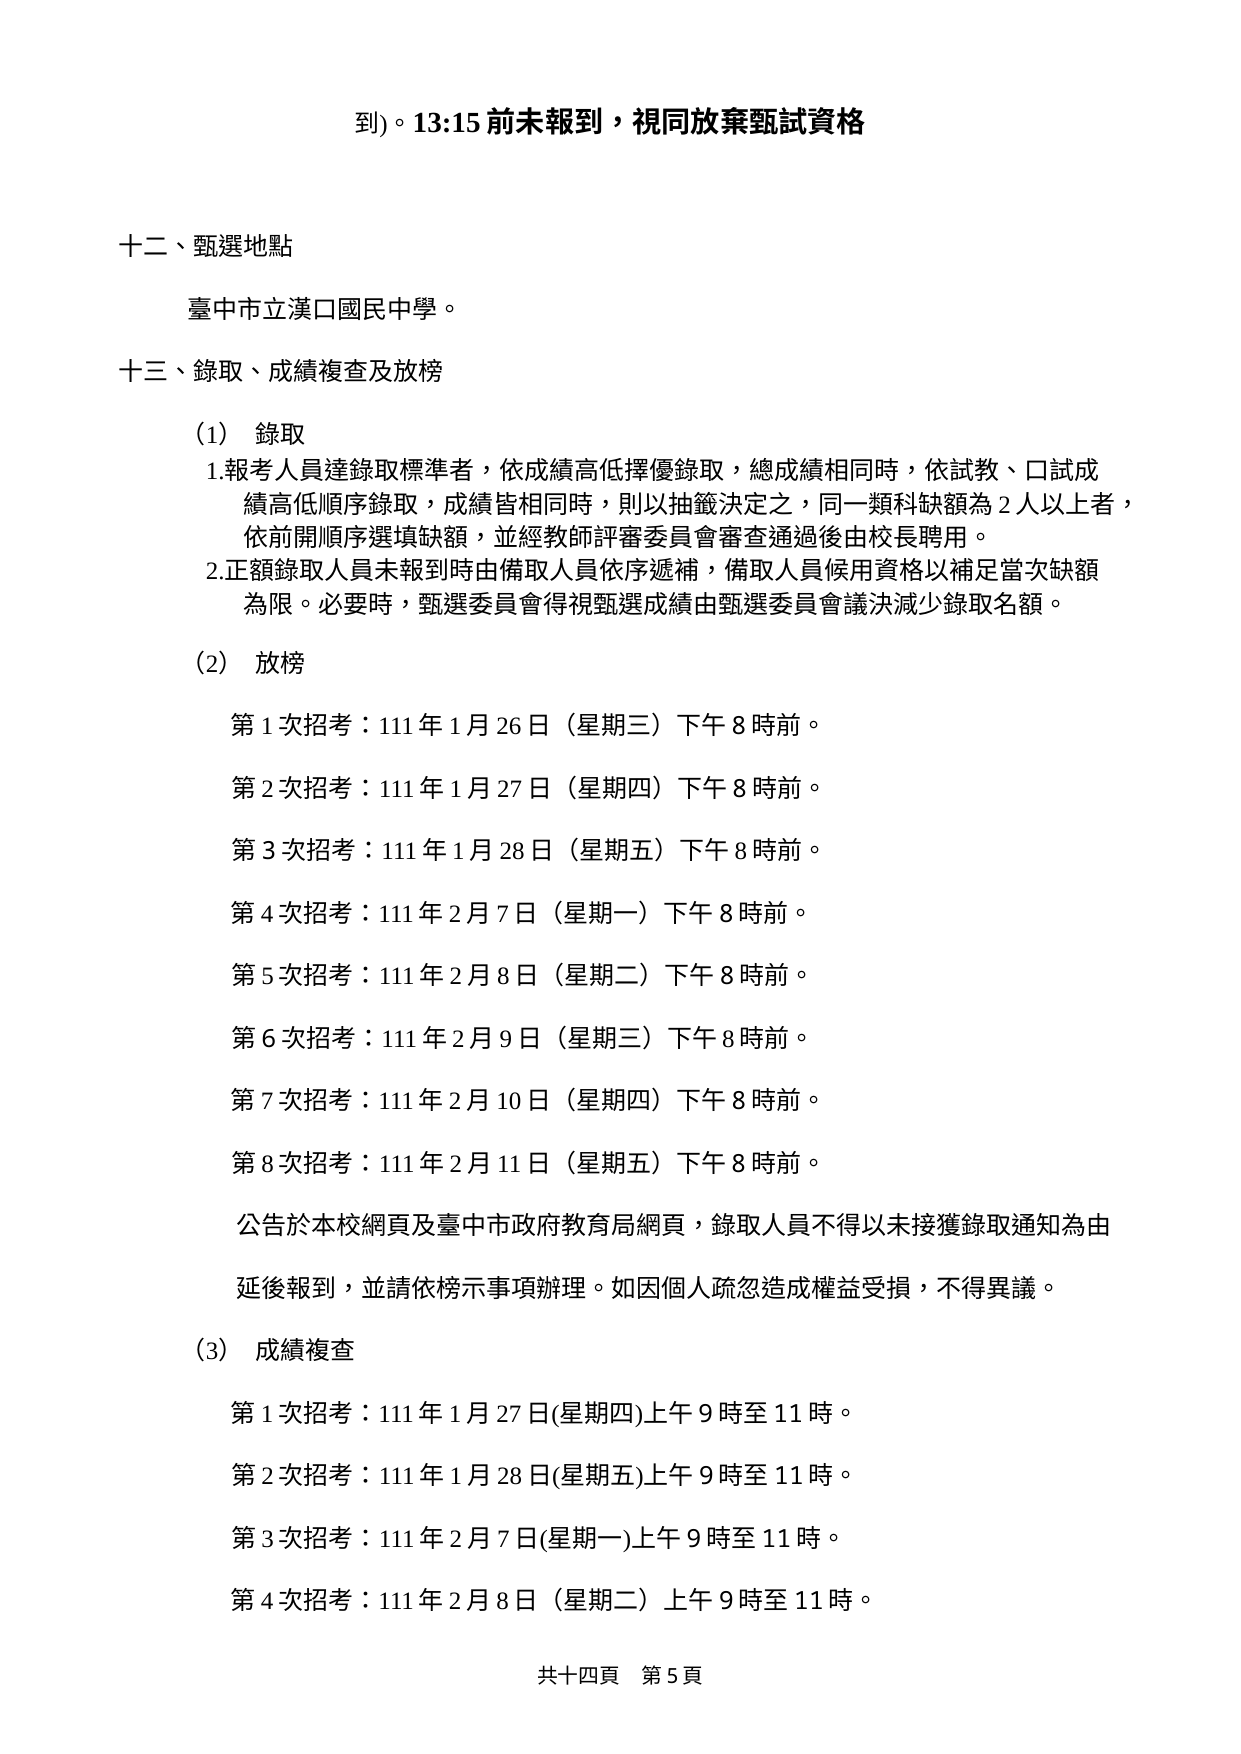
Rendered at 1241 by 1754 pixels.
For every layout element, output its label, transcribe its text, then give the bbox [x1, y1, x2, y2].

text 第1次招考：111年1月27日(星期四)上午9時至11時。 [231, 1370, 1122, 1432]
text 第8次招考：111年2月11日（星期五）下午8時前。 [231, 1120, 1122, 1182]
text 第4次招考：111年2月8日（星期二）上午9時至11時。 [231, 1557, 1122, 1620]
text 第6次招考：111年2月9日（星期三）下午8時前。 [231, 995, 1122, 1057]
text 第2次招考：111年1月28日(星期五)上午9時至11時。 [231, 1432, 1122, 1495]
text 到)。13:15前未報到，視同放棄甄試資格 [148, 78, 1122, 141]
text 第3次招考：111年2月7日(星期一)上午9時至11時。 [231, 1495, 1122, 1557]
text 第1次招考：111年1月26日（星期三）下午8時前。 [231, 682, 1122, 745]
text 2.正額錄取人員未報到時由備取人員依序遞補，備取人員候用資格以補足當次缺額為限。必要時，甄選委員會得視甄選成績由甄選委員會議決減少錄取名額。 [118, 553, 1122, 620]
text 臺中市立漢口國民中學。 [181, 266, 1122, 328]
text 第4次招考：111年2月7日（星期一）下午8時前。 [231, 870, 1122, 932]
list 放榜 [181, 620, 1122, 682]
text 公告於本校網頁及臺中市政府教育局網頁，錄取人員不得以未接獲錄取通知為由延後報到，並請依榜示事項辦理。如因個人疏忽造成權益受損，不得異議。 [236, 1182, 1122, 1307]
text 1.報考人員達錄取標準者，依成績高低擇優錄取，總成績相同時，依試教、口試成績高低順序錄取，成績皆相同時，則以抽籤決定之，同一類科缺額為2人以上者，依前開順序選填缺額，並經教師評審委員會審查通過後由校長聘用。 [156, 453, 1122, 553]
text 第3次招考：111年1月28日（星期五）下午8時前。 [231, 807, 1122, 870]
text 十二、甄選地點 [118, 203, 1122, 266]
text 第2次招考：111年1月27日（星期四）下午8時前。 [231, 745, 1122, 807]
list 成績複查 [181, 1307, 1122, 1370]
text 第7次招考：111年2月10日（星期四）下午8時前。 [231, 1057, 1122, 1120]
text 第5次招考：111年2月8日（星期二）下午8時前。 [231, 932, 1122, 995]
text 十三、錄取、成績複查及放榜 [118, 328, 1122, 391]
list 錄取 [181, 391, 1122, 453]
